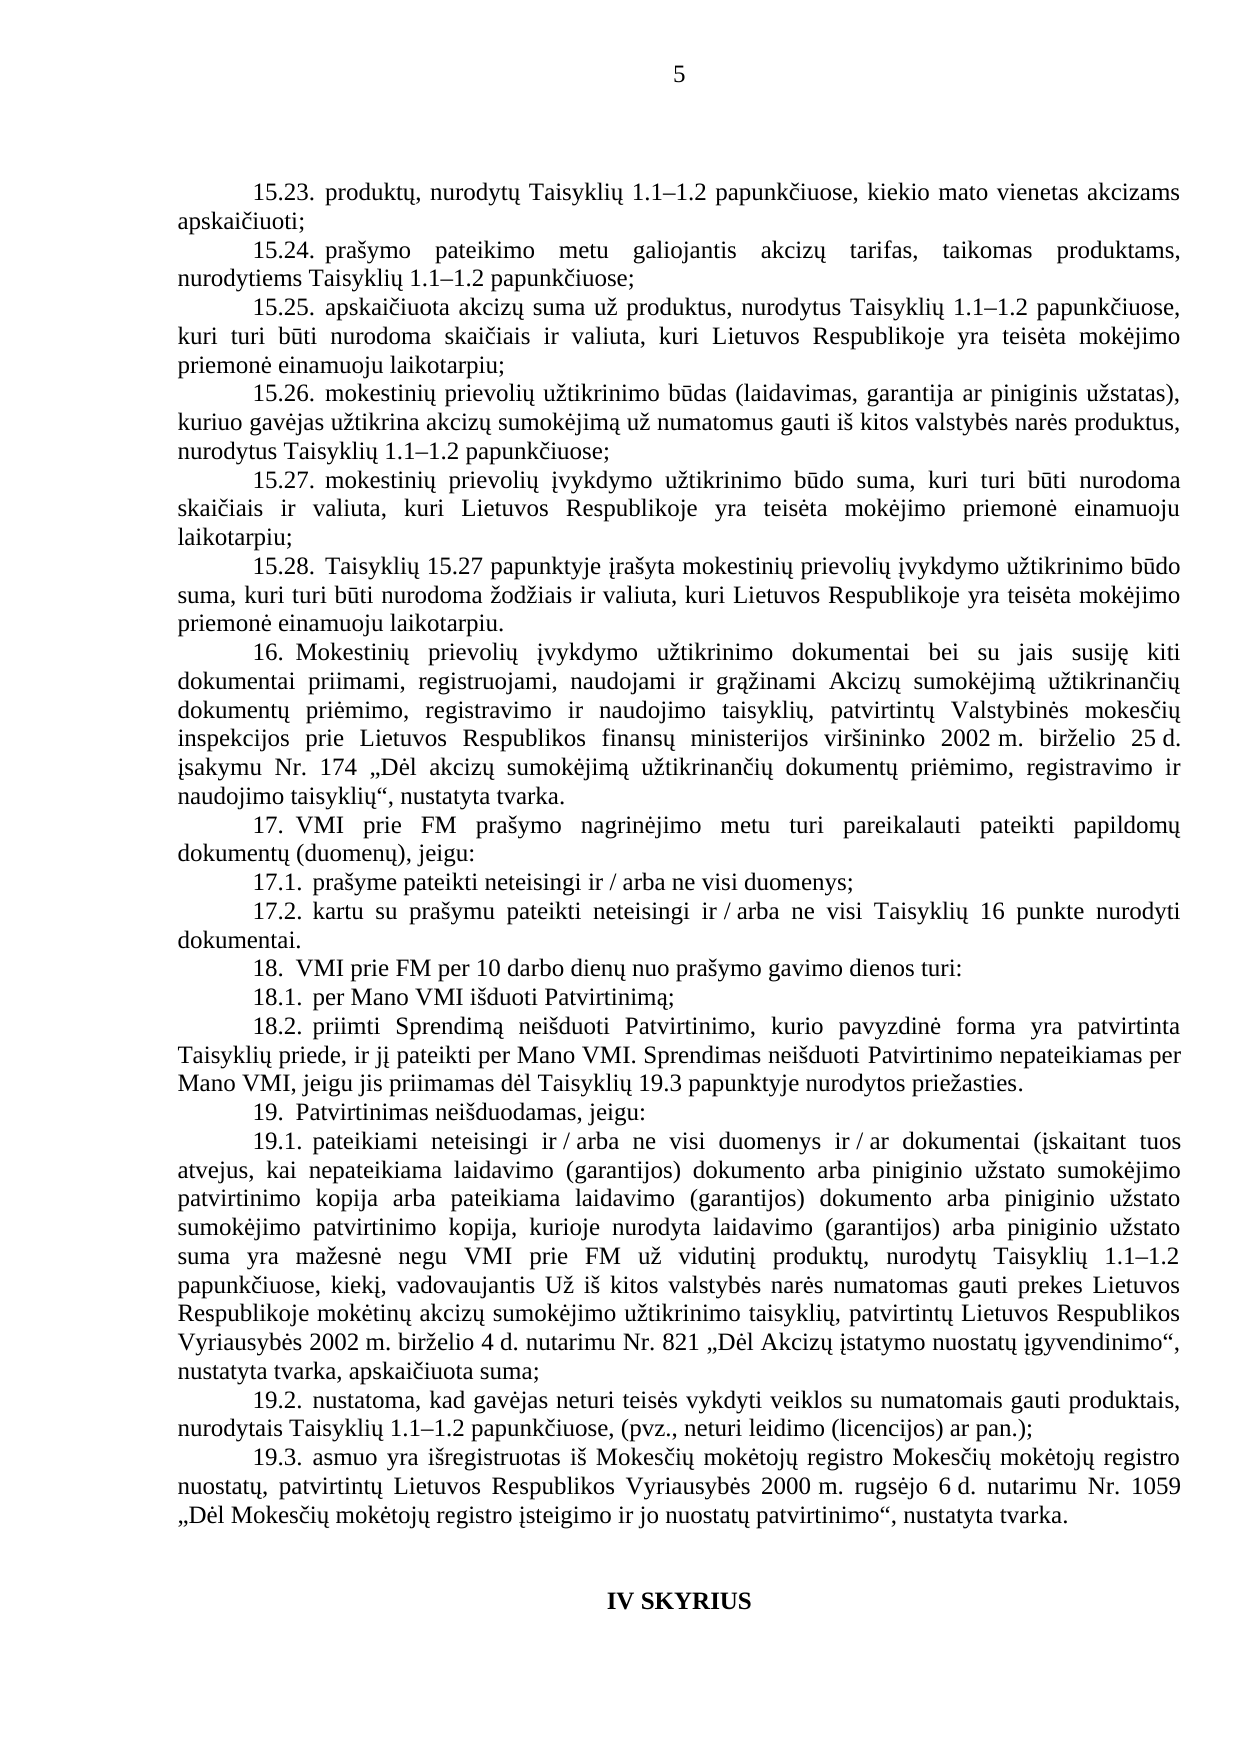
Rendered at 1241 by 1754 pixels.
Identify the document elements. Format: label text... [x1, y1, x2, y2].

text 15.25. apskaičiuota akcizų suma už produktus, nurodytus Taisyklių 1.1–1.2 papunkčiuose, kuri turi būti nurodoma skaičiais ir valiuta, kuri Lietuvos Respublikoje yra teisėta mokėjimo priemonė einamuoju laikotarpiu; [177, 292, 1181, 378]
text IV SKYRIUS [177, 1586, 1181, 1615]
text 19. Patvirtinimas neišduodamas, jeigu: [177, 1097, 1181, 1126]
text 17. VMI prie FM prašymo nagrinėjimo metu turi pareikalauti pateikti papildomų dokumentų (duomenų), jeigu: [177, 810, 1181, 867]
text 15.27. mokestinių prievolių įvykdymo užtikrinimo būdo suma, kuri turi būti nurodoma skaičiais ir valiuta, kuri Lietuvos Respublikoje yra teisėta mokėjimo priemonė einamuoju laikotarpiu; [177, 465, 1181, 551]
text 15.26. mokestinių prievolių užtikrinimo būdas (laidavimas, garantija ar piniginis užstatas), kuriuo gavėjas užtikrina akcizų sumokėjimą už numatomus gauti iš kitos valstybės narės produktus, nurodytus Taisyklių 1.1–1.2 papunkčiuose; [177, 378, 1181, 465]
text 19.2. nustatoma, kad gavėjas neturi teisės vykdyti veiklos su numatomais gauti produktais, nurodytais Taisyklių 1.1–1.2 papunkčiuose, (pvz., neturi leidimo (licencijos) ar pan.); [177, 1385, 1181, 1442]
text 18.1. per Mano VMI išduoti Patvirtinimą; [177, 982, 1181, 1011]
text 18. VMI prie FM per 10 darbo dienų nuo prašymo gavimo dienos turi: [177, 953, 1181, 982]
text 15.23. produktų, nurodytų Taisyklių 1.1–1.2 papunkčiuose, kiekio mato vienetas akcizams apskaičiuoti; [177, 177, 1181, 235]
text 17.1. prašyme pateikti neteisingi ir / arba ne visi duomenys; [177, 867, 1181, 896]
text 19.1. pateikiami neteisingi ir / arba ne visi duomenys ir / ar dokumentai (įskaitant tuos atvejus, kai nepateikiama laidavimo (garantijos) dokumento arba piniginio užstato sumokėjimo patvirtinimo kopija arba pateikiama laidavimo (garantijos) dokumento arba piniginio užstato sumokėjimo patvirtinimo kopija, kurioje nurodyta laidavimo (garantijos) arba piniginio užstato suma yra mažesnė negu VMI prie FM už vidutinį produktų, nurodytų Taisyklių 1.1–1.2 papunkčiuose, kiekį, vadovaujantis Už iš kitos valstybės narės numatomas gauti prekes Lietuvos Respublikoje mokėtinų akcizų sumokėjimo užtikrinimo taisyklių, patvirtintų Lietuvos Respublikos Vyriausybės 2002 m. birželio 4 d. nutarimu Nr. 821 „Dėl Akcizų įstatymo nuostatų įgyvendinimo“, nustatyta tvarka, apskaičiuota suma; [177, 1126, 1181, 1385]
text 15.24. prašymo pateikimo metu galiojantis akcizų tarifas, taikomas produktams, nurodytiems Taisyklių 1.1–1.2 papunkčiuose; [177, 235, 1181, 292]
text 17.2. kartu su prašymu pateikti neteisingi ir / arba ne visi Taisyklių 16 punkte nurodyti dokumentai. [177, 896, 1181, 953]
text 15.28. Taisyklių 15.27 papunktyje įrašyta mokestinių prievolių įvykdymo užtikrinimo būdo suma, kuri turi būti nurodoma žodžiais ir valiuta, kuri Lietuvos Respublikoje yra teisėta mokėjimo priemonė einamuoju laikotarpiu. [177, 551, 1181, 637]
text 18.2. priimti Sprendimą neišduoti Patvirtinimo, kurio pavyzdinė forma yra patvirtinta Taisyklių priede, ir jį pateikti per Mano VMI. Sprendimas neišduoti Patvirtinimo nepateikiamas per Mano VMI, jeigu jis priimamas dėl Taisyklių 19.3 papunktyje nurodytos priežasties. [177, 1011, 1181, 1097]
text 19.3. asmuo yra išregistruotas iš Mokesčių mokėtojų registro Mokesčių mokėtojų registro nuostatų, patvirtintų Lietuvos Respublikos Vyriausybės 2000 m. rugsėjo 6 d. nutarimu Nr. 1059 „Dėl Mokesčių mokėtojų registro įsteigimo ir jo nuostatų patvirtinimo“, nustatyta tvarka. [177, 1442, 1181, 1528]
text 16. Mokestinių prievolių įvykdymo užtikrinimo dokumentai bei su jais susiję kiti dokumentai priimami, registruojami, naudojami ir grąžinami Akcizų sumokėjimą užtikrinančių dokumentų priėmimo, registravimo ir naudojimo taisyklių, patvirtintų Valstybinės mokesčių inspekcijos prie Lietuvos Respublikos finansų ministerijos viršininko 2002 m. birželio 25 d. įsakymu Nr. 174 „Dėl akcizų sumokėjimą užtikrinančių dokumentų priėmimo, registravimo ir naudojimo taisyklių“, nustatyta tvarka. [177, 637, 1181, 810]
